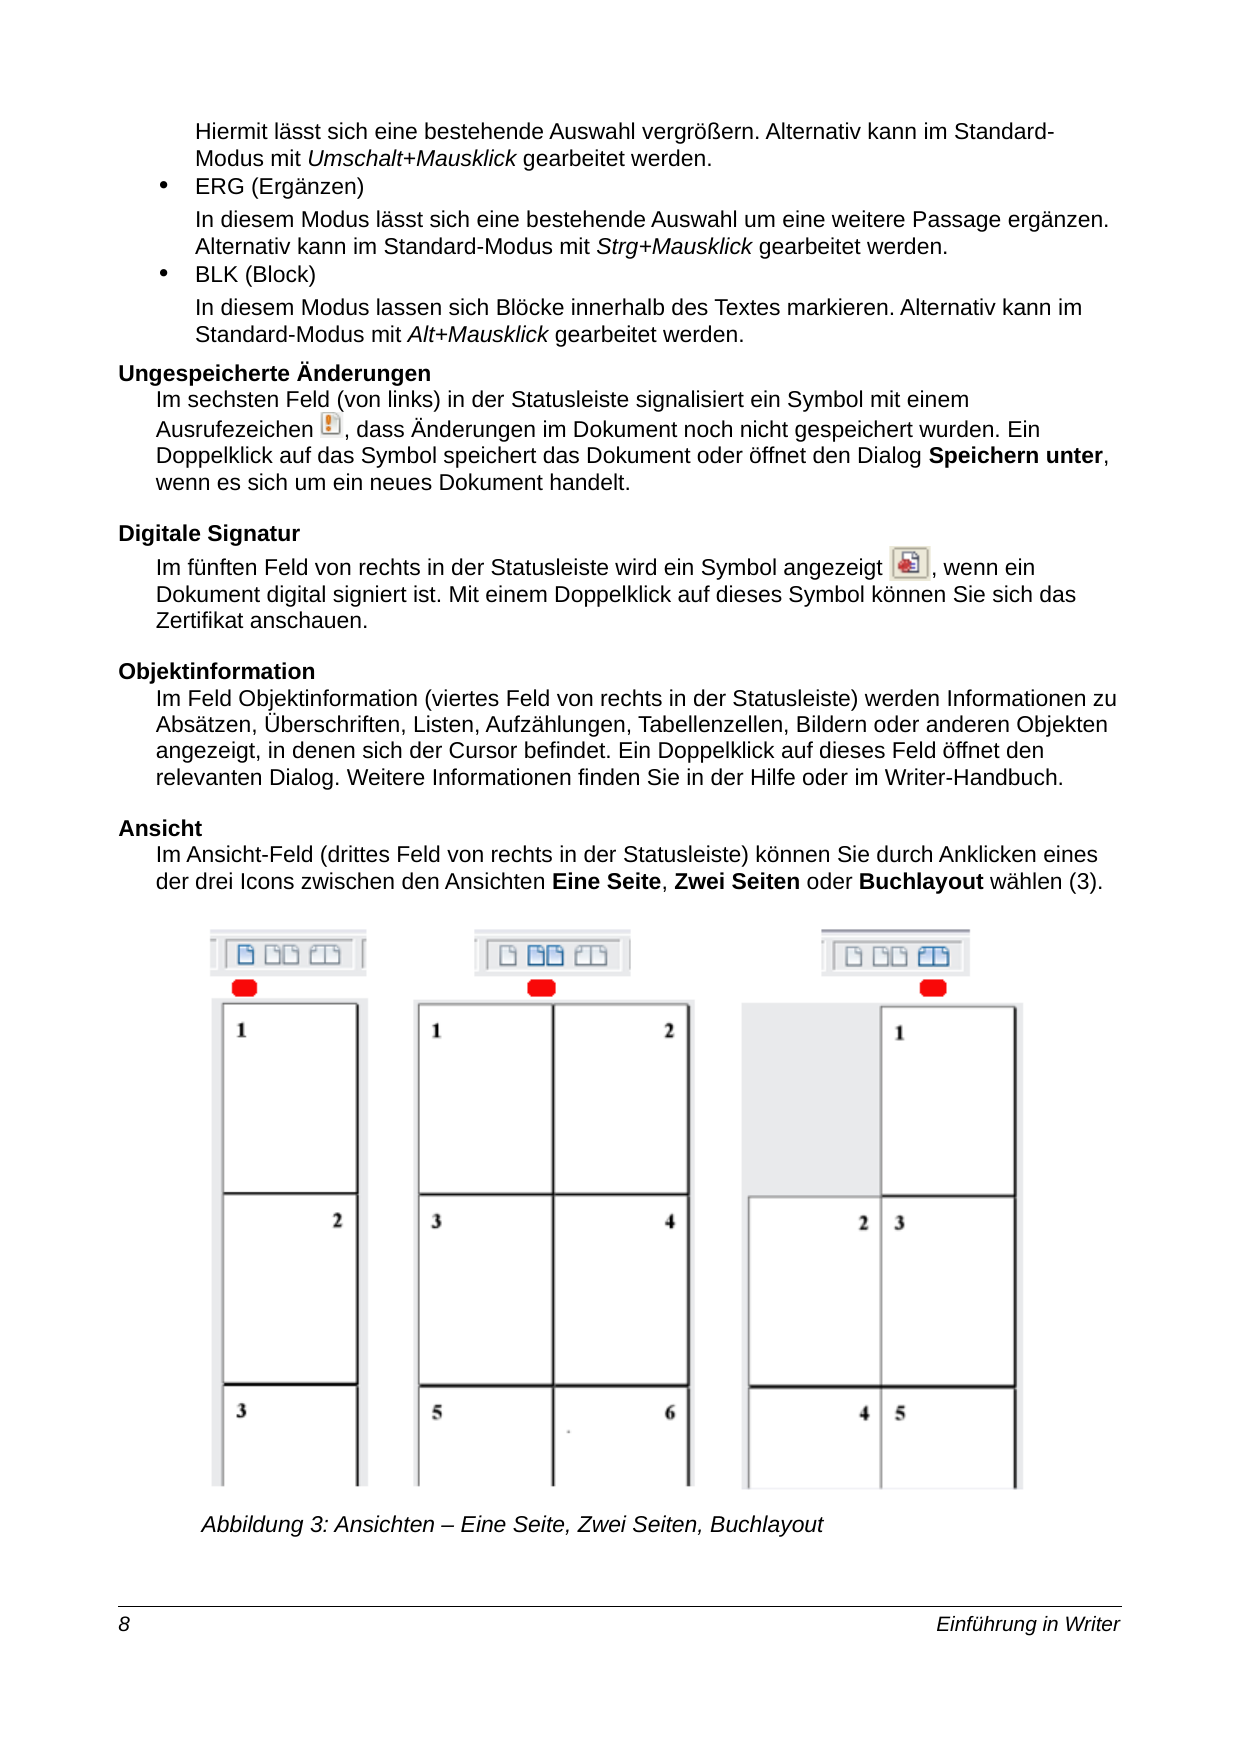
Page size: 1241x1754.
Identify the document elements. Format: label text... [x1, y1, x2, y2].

picture [201, 919, 1039, 1499]
list In diesem Modus lässt sich eine bestehende Auswahl um eine weitere Passage ergänzen. Alternativ kann im Standard-Modus mit Strg+Mausklick gearbeitet werden. [195, 206, 1122, 259]
picture [889, 546, 931, 581]
text Im fünften Feld von rechts in der Statusleiste wird ein Symbol angezeigt , wenn ein Dokument digital signiert ist. Mit einem Doppelklick auf dieses Symbol können Sie sich das Zertifikat anschauen. [156, 546, 1122, 633]
list ERG (Ergänzen) [156, 171, 1122, 200]
list Objektinformation [118, 658, 1122, 684]
text Im Ansicht-Feld (drittes Feld von rechts in der Statusleiste) können Sie durch Anklicken eines der drei Icons zwischen den Ansichten Eine Seite, Zwei Seiten oder Buchlayout wählen (Abbildung 3). [156, 841, 1122, 894]
text Im sechsten Feld (von links) in der Statusleiste signalisiert ein Symbol mit einem Ausrufezeichen , dass Änderungen im Dokument noch nicht gespeichert wurden. Ein Doppelklick auf das Symbol speichert das Dokument oder öffnet den Dialog Speichern unter, wenn es sich um ein neues Dokument handelt. [156, 386, 1122, 495]
picture [320, 412, 344, 438]
list BLK (Block) [156, 259, 1122, 288]
list Ansicht [118, 815, 1122, 841]
list Ungespeicherte Änderungen [118, 359, 1122, 386]
text Im Feld Objektinformation (viertes Feld von rechts in der Statusleiste) werden Informationen zu Absätzen, Überschriften, Listen, Aufzählungen, Tabellenzellen, Bildern oder anderen Objekten angezeigt, in denen sich der Cursor befindet. Ein Doppelklick auf dieses Feld öffnet den relevanten Dialog. Weitere Informationen finden Sie in der Hilfe oder im Writer-Handbuch. [156, 684, 1122, 790]
text Abbildung 3: Ansichten – Eine Seite, Zwei Seiten, Buchlayout [201, 1511, 1039, 1538]
list Digitale Signatur [118, 520, 1122, 546]
list In diesem Modus lassen sich Blöcke innerhalb des Textes markieren. Alternativ kann im Standard-Modus mit Alt+Mausklick gearbeitet werden. [195, 294, 1122, 347]
list Hiermit lässt sich eine bestehende Auswahl vergrößern. Alternativ kann im Standard-Modus mit Umschalt+Mausklick gearbeitet werden. [195, 118, 1122, 171]
